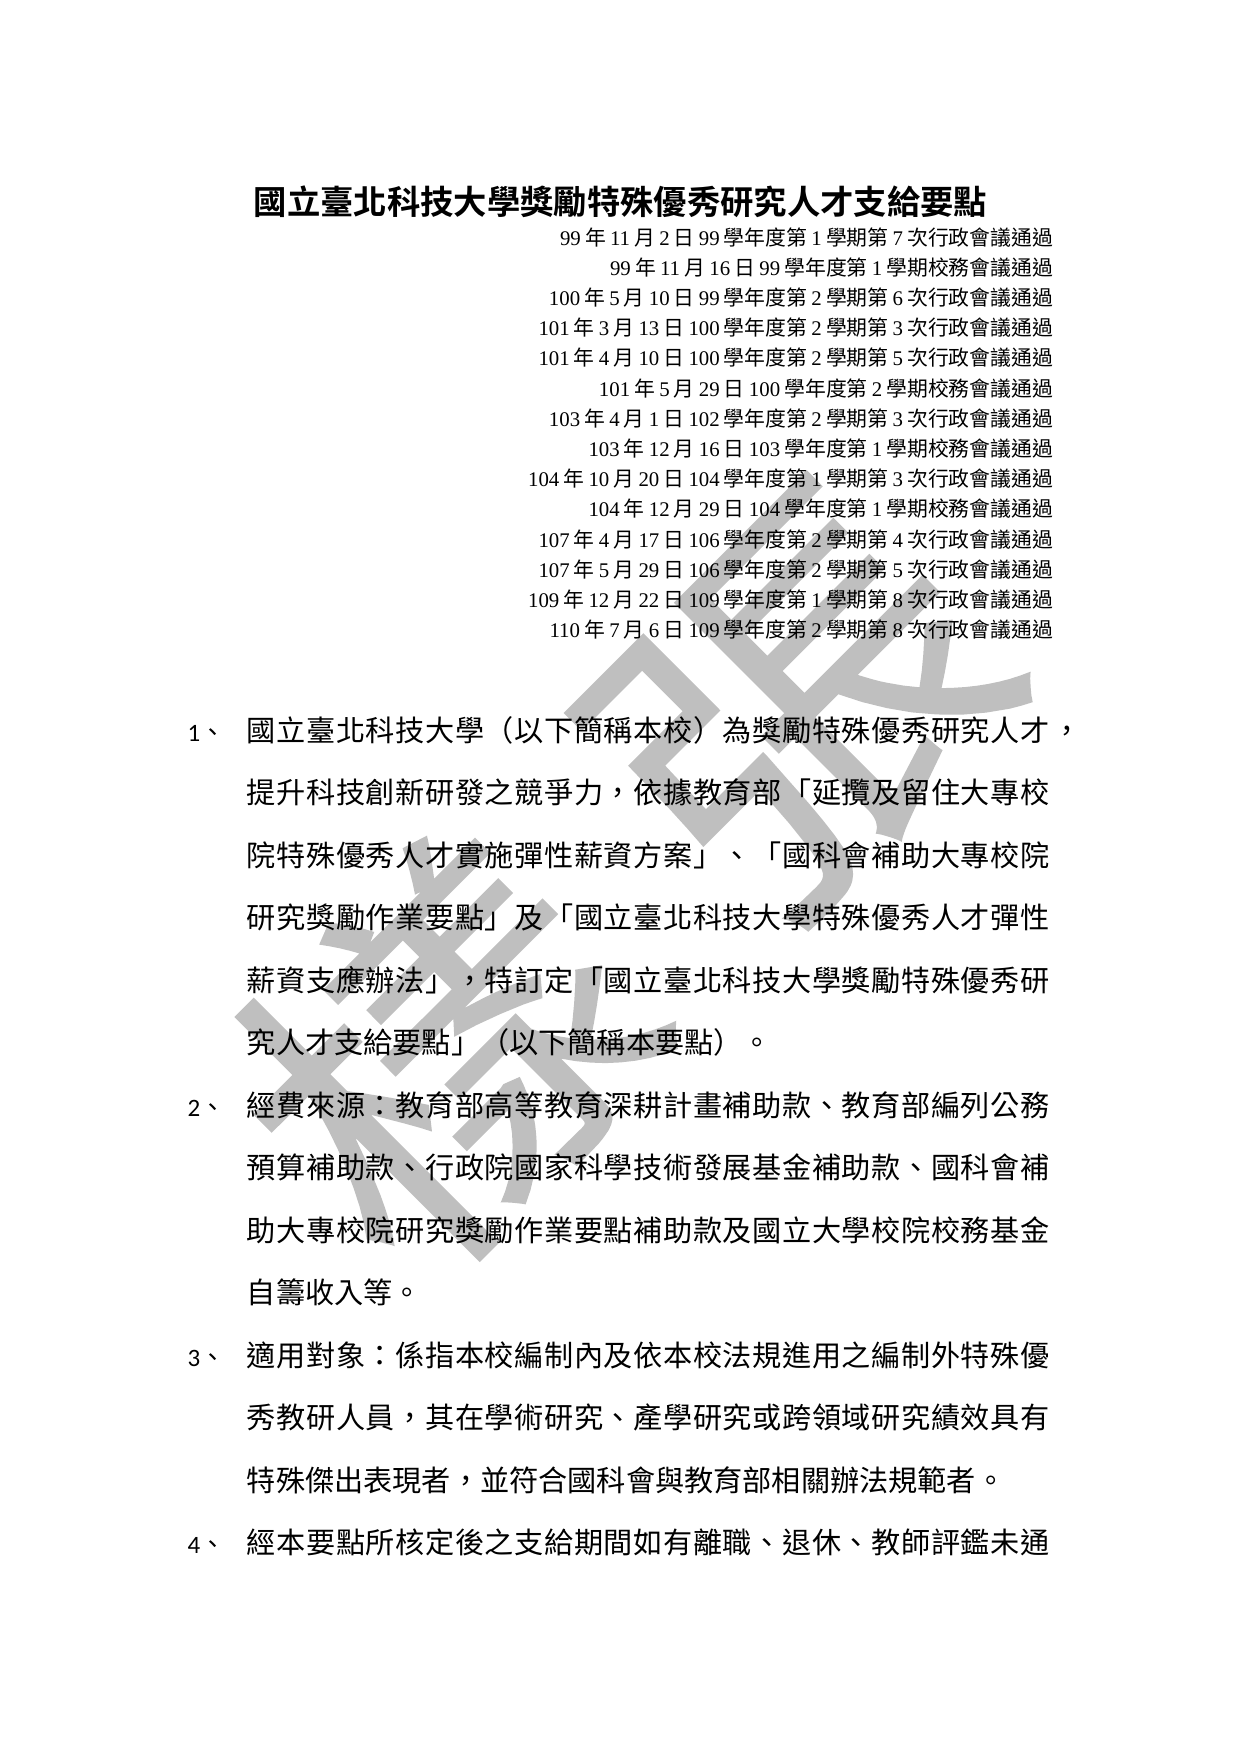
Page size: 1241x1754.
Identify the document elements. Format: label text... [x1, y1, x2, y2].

list 國立臺北科技大學（以下簡稱本校）為獎勵特殊優秀研究人才，提升科技創新研發之競爭力，依據教育部「延攬及留住大專校院特殊優秀人才實施彈性薪資方案」、「國科會補助大專校院研究獎勵作業要點」及「國立臺北科技大學特殊優秀人才彈性薪資支應辦法」，特訂定「國立臺北科技大學獎勵特殊優秀研究人才支給要點」（以下簡稱本要點）。 [187, 687, 1053, 1062]
text 109年12月22日109學年度第1學期第8次行政會議通過 [717, 583, 767, 613]
text 104年12月29日104學年度第1學期校務會議通過 [187, 493, 782, 523]
text 103年12月16日103學年度第1學期校務會議通過 [187, 432, 1053, 462]
text 101年4月10日100學年度第2學期第5次行政會議通過 [187, 342, 1053, 372]
text 103年4月1日102學年度第2學期第3次行政會議通過 [187, 402, 1053, 432]
text 104年10月20日104學年度第1學期第3次行政會議通過 [187, 462, 1053, 493]
text 104年12月29日104學年度第1學期校務會議通過 [788, 493, 1053, 523]
text 109年12月22日109學年度第1學期第8次行政會議通過 [770, 583, 839, 613]
text 110年7月6日109學年度第2學期第8次行政會議通過 [748, 613, 809, 644]
text 110年7月6日109學年度第2學期第8次行政會議通過 [811, 613, 883, 644]
text 107年5月29日106學年度第2學期第5次行政會議通過 [870, 553, 1053, 583]
text 107年5月29日106學年度第2學期第5次行政會議通過 [187, 553, 722, 583]
text 107年5月29日106學年度第2學期第5次行政會議通過 [800, 553, 869, 583]
list 經本要點所核定後之支給期間如有離職、退休、教師評鑑未通 [187, 1499, 1053, 1562]
text 107年4月17日106學年度第2學期第4次行政會議通過 [187, 523, 752, 553]
text 100年5月10日99學年度第2學期第6次行政會議通過 [187, 281, 1053, 311]
text 110年7月6日109學年度第2學期第8次行政會議通過 [187, 613, 714, 644]
text 109年12月22日109學年度第1學期第8次行政會議通過 [842, 583, 913, 613]
text 101年5月29日100學年度第2學期校務會議通過 [187, 372, 1053, 402]
text 110年7月6日109學年度第2學期第8次行政會議通過 [890, 613, 1053, 644]
list 經費來源：教育部高等教育深耕計畫補助款、教育部編列公務預算補助款、行政院國家科學技術發展基金補助款、國科會補助大專校院研究獎勵作業要點補助款及國立大學校院校務基金自籌收入等。 [187, 1062, 1053, 1312]
text 109年12月22日109學年度第1學期第8次行政會議通過 [921, 583, 1053, 613]
text 107年5月29日106學年度第2學期第5次行政會議通過 [728, 553, 797, 583]
text 109年12月22日109學年度第1學期第8次行政會議通過 [187, 583, 692, 613]
text 國立臺北科技大學獎勵特殊優秀研究人才支給要點 [187, 158, 1053, 221]
text 107年4月17日106學年度第2學期第4次行政會議通過 [758, 523, 827, 553]
text 107年4月17日106學年度第2學期第4次行政會議通過 [830, 523, 1053, 553]
text 99年11月2日99學年度第1學期第7次行政會議通過 [187, 221, 1053, 251]
list 適用對象：係指本校編制內及依本校法規進用之編制外特殊優秀教研人員，其在學術研究、產學研究或跨領域研究績效具有特殊傑出表現者，並符合國科會與教育部相關辦法規範者。 [187, 1312, 1053, 1499]
text 101年3月13日100學年度第2學期第3次行政會議通過 [187, 311, 1053, 342]
text 99年11月16日99學年度第1學期校務會議通過 [187, 251, 1053, 281]
